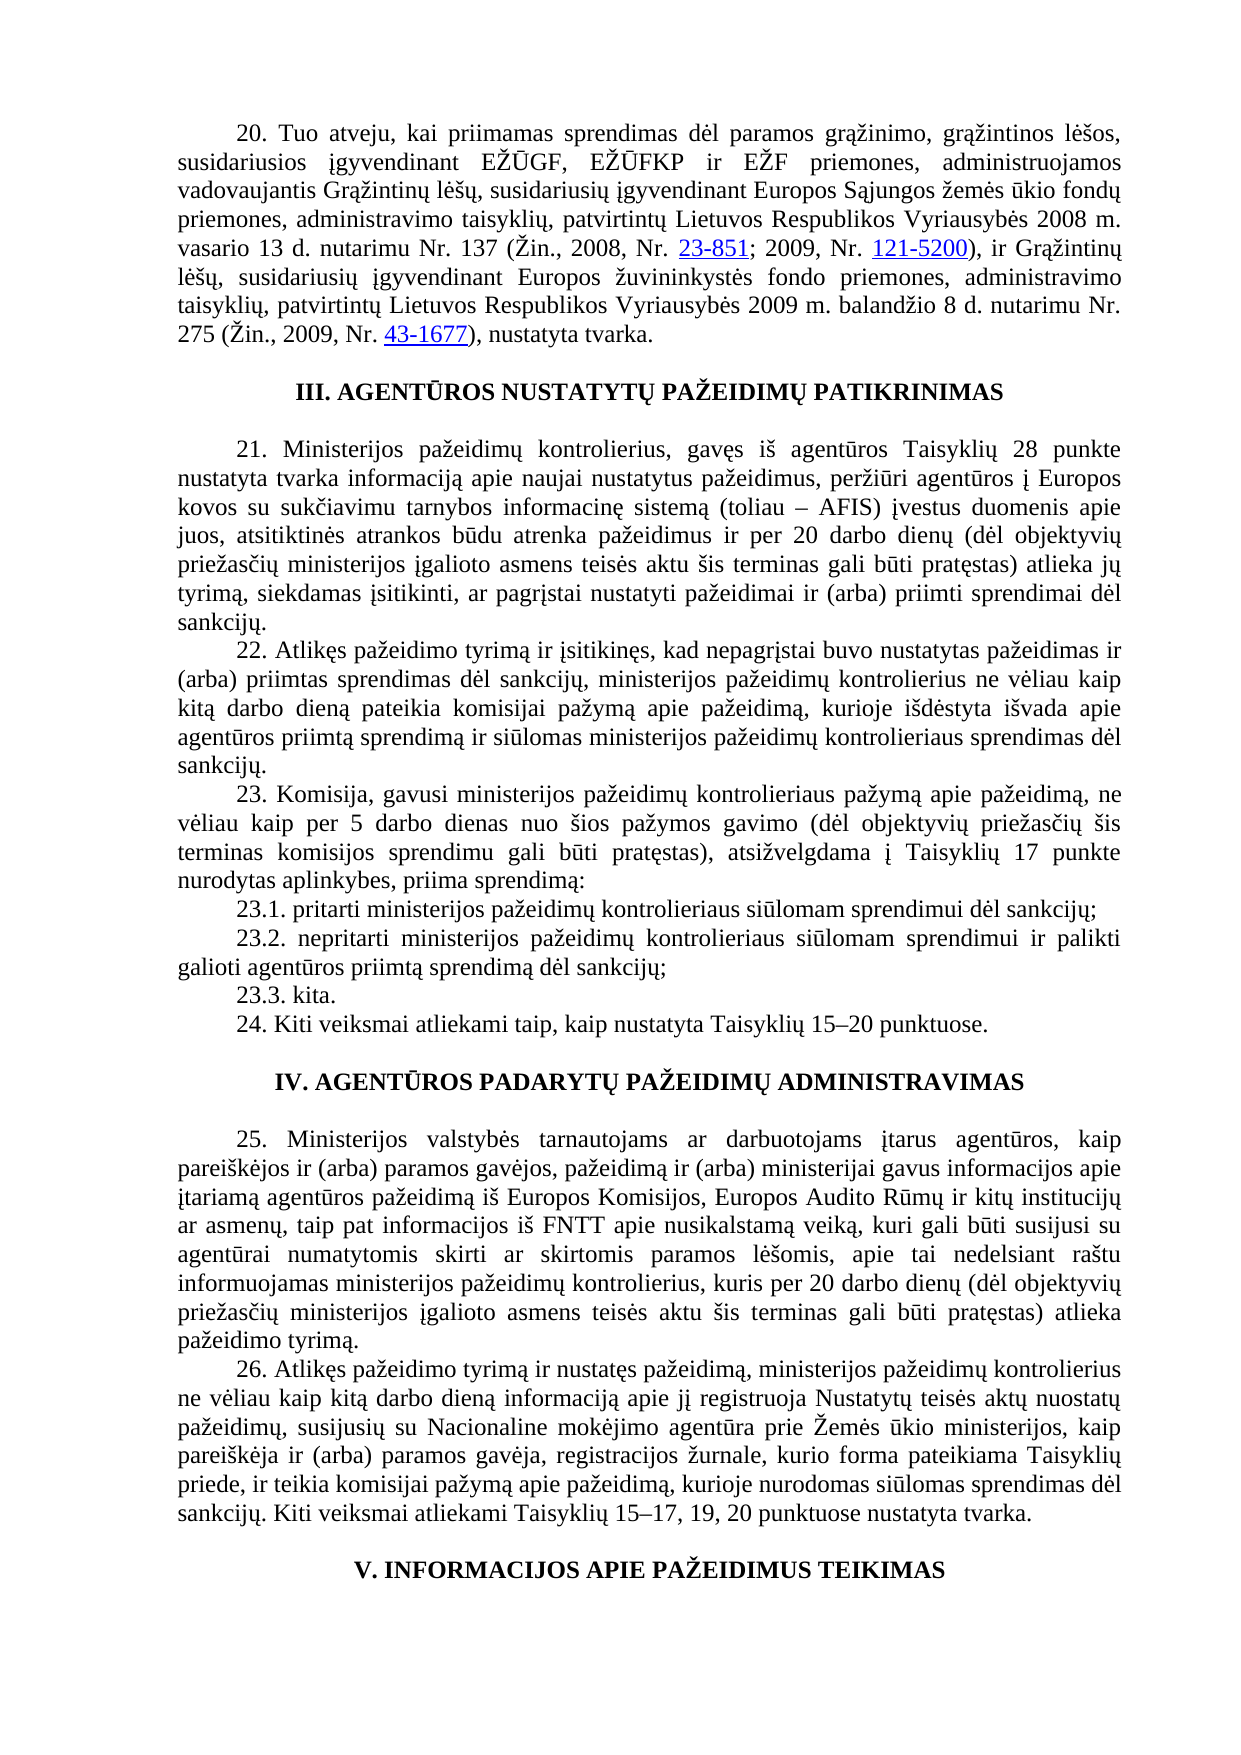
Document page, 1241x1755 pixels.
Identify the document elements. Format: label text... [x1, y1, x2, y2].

text 21. Ministerijos pažeidimų kontrolierius, gavęs iš agentūros Taisyklių 28 punkte nustatyta tvarka informaciją apie naujai nustatytus pažeidimus, peržiūri agentūros į Europos kovos su sukčiavimu tarnybos informacinę sistemą (toliau – AFIS) įvestus duomenis apie juos, atsitiktinės atrankos būdu atrenka pažeidimus ir per 20 darbo dienų (dėl objektyvių priežasčių ministerijos įgalioto asmens teisės aktu šis terminas gali būti pratęstas) atlieka jų tyrimą, siekdamas įsitikinti, ar pagrįstai nustatyti pažeidimai ir (arba) priimti sprendimai dėl sankcijų. [177, 434, 1122, 636]
text 26. Atlikęs pažeidimo tyrimą ir nustatęs pažeidimą, ministerijos pažeidimų kontrolierius ne vėliau kaip kitą darbo dieną informaciją apie jį registruoja Nustatytų teisės aktų nuostatų pažeidimų, susijusių su Nacionaline mokėjimo agentūra prie Žemės ūkio ministerijos, kaip pareiškėja ir (arba) paramos gavėja, registracijos žurnale, kurio forma pateikiama Taisyklių priede, ir teikia komisijai pažymą apie pažeidimą, kurioje nurodomas siūlomas sprendimas dėl sankcijų. Kiti veiksmai atliekami Taisyklių 15–17, 19, 20 punktuose nustatyta tvarka. [177, 1354, 1122, 1527]
text 23.1. pritarti ministerijos pažeidimų kontrolieriaus siūlomam sprendimui dėl sankcijų; [177, 894, 1122, 923]
text 23.2. nepritarti ministerijos pažeidimų kontrolieriaus siūlomam sprendimui ir palikti galioti agentūros priimtą sprendimą dėl sankcijų; [177, 923, 1122, 981]
text 23. Komisija, gavusi ministerijos pažeidimų kontrolieriaus pažymą apie pažeidimą, ne vėliau kaip per 5 darbo dienas nuo šios pažymos gavimo (dėl objektyvių priežasčių šis terminas komisijos sprendimu gali būti pratęstas), atsižvelgdama į Taisyklių 17 punkte nurodytas aplinkybes, priima sprendimą: [177, 779, 1122, 894]
text IV. AGENTŪROS PADARYTŲ PAŽEIDIMŲ ADMINISTRAVIMAS [177, 1067, 1122, 1096]
text III. AGENTŪROS NUSTATYTŲ PAŽEIDIMŲ PATIKRINIMAS [177, 377, 1122, 406]
text 25. Ministerijos valstybės tarnautojams ar darbuotojams įtarus agentūros, kaip pareiškėjos ir (arba) paramos gavėjos, pažeidimą ir (arba) ministerijai gavus informacijos apie įtariamą agentūros pažeidimą iš Europos Komisijos, Europos Audito Rūmų ir kitų institucijų ar asmenų, taip pat informacijos iš FNTT apie nusikalstamą veiką, kuri gali būti susijusi su agentūrai numatytomis skirti ar skirtomis paramos lėšomis, apie tai nedelsiant raštu informuojamas ministerijos pažeidimų kontrolierius, kuris per 20 darbo dienų (dėl objektyvių priežasčių ministerijos įgalioto asmens teisės aktu šis terminas gali būti pratęstas) atlieka pažeidimo tyrimą. [177, 1124, 1122, 1354]
text V. INFORMACIJOS APIE PAŽEIDIMUS TEIKIMAS [177, 1556, 1122, 1584]
text 22. Atlikęs pažeidimo tyrimą ir įsitikinęs, kad nepagrįstai buvo nustatytas pažeidimas ir (arba) priimtas sprendimas dėl sankcijų, ministerijos pažeidimų kontrolierius ne vėliau kaip kitą darbo dieną pateikia komisijai pažymą apie pažeidimą, kurioje išdėstyta išvada apie agentūros priimtą sprendimą ir siūlomas ministerijos pažeidimų kontrolieriaus sprendimas dėl sankcijų. [177, 636, 1122, 779]
text 23.3. kita. [177, 981, 1122, 1009]
text 20. Tuo atveju, kai priimamas sprendimas dėl paramos grąžinimo, grąžintinos lėšos, susidariusios įgyvendinant EŽŪGF, EŽŪFKP ir EŽF priemones, administruojamos vadovaujantis Grąžintinų lėšų, susidariusių įgyvendinant Europos Sąjungos žemės ūkio fondų priemones, administravimo taisyklių, patvirtintų Lietuvos Respublikos Vyriausybės 2008 m. vasario 13 d. nutarimu Nr. 137 (Žin., 2008, Nr. 23-851; 2009, Nr. 121-5200), ir Grąžintinų lėšų, susidariusių įgyvendinant Europos žuvininkystės fondo priemones, administravimo taisyklių, patvirtintų Lietuvos Respublikos Vyriausybės 2009 m. balandžio 8 d. nutarimu Nr. 275 (Žin., 2009, Nr. 43-1677), nustatyta tvarka. [177, 118, 1122, 348]
text 24. Kiti veiksmai atliekami taip, kaip nustatyta Taisyklių 15–20 punktuose. [177, 1009, 1122, 1038]
